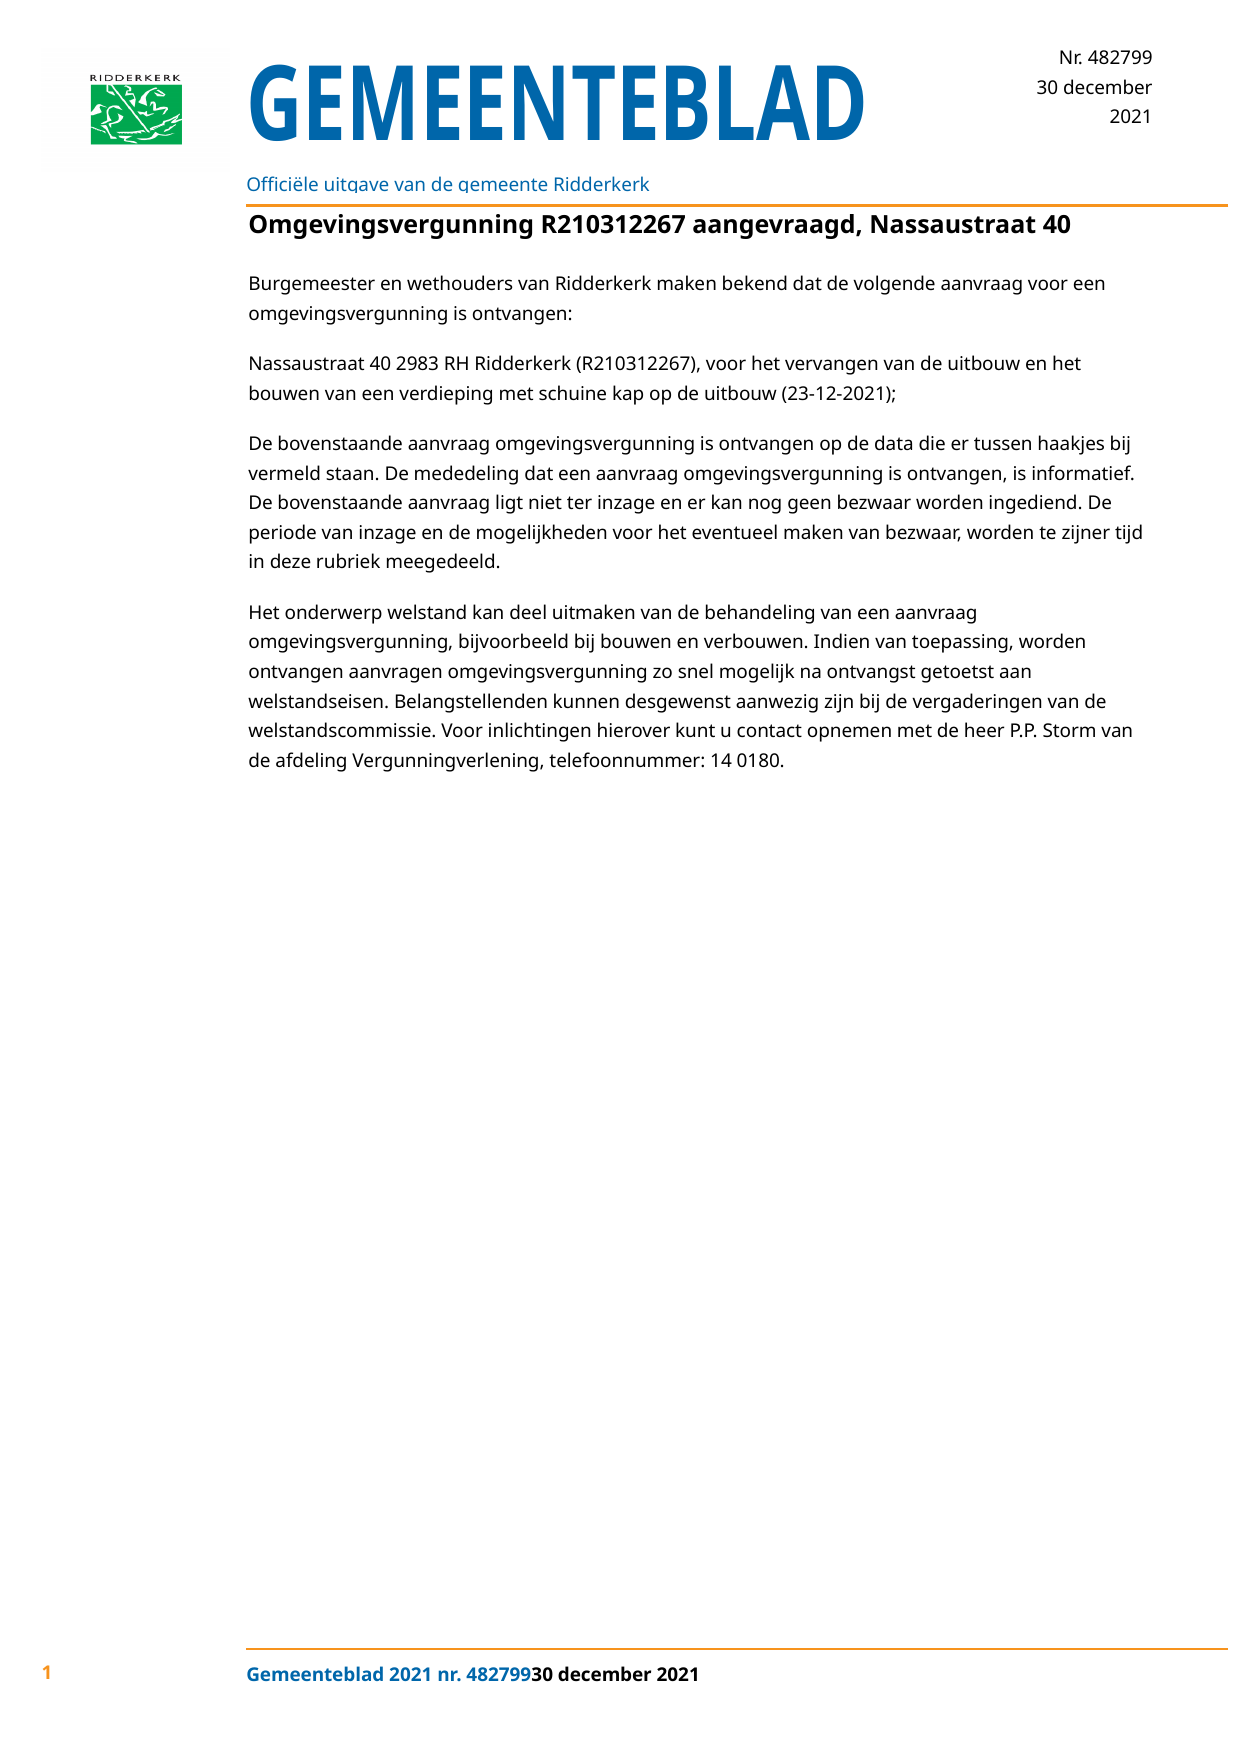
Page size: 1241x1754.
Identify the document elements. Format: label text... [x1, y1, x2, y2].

picture [41, 47, 231, 172]
text Omgevingsvergunning R210312267 aangevraagd, Nassaustraat 40 [248, 207, 1152, 241]
text Het onderwerp welstand kan deel uitmaken van de behandeling van een aanvraag omgevingsvergunning, bijvoorbeeld bij bouwen en verbouwen. Indien van toepassing, worden ontvangen aanvragen omgevingsvergunning zo snel mogelijk na ontvangst getoetst aan welstandseisen. Belangstellenden kunnen desgewenst aanwezig zijn bij de vergaderingen van de welstandscommissie. Voor inlichtingen hierover kunt u contact opnemen met de heer P.P. Storm van de afdeling Vergunningverlening, telefoonnummer: 14 0180. [248, 599, 1152, 773]
text Nassaustraat 40 2983 RH Ridderkerk (R210312267), voor het vervangen van de uitbouw en het bouwen van een verdieping met schuine kap op de uitbouw (23-12-2021); [248, 350, 1152, 406]
text De bovenstaande aanvraag omgevingsvergunning is ontvangen op de data die er tussen haakjes bij vermeld staan. De mededeling dat een aanvraag omgevingsvergunning is ontvangen, is informatief. De bovenstaande aanvraag ligt niet ter inzage en er kan nog geen bezwaar worden ingediend. De periode van inzage en de mogelijkheden voor het eventueel maken van bezwaar, worden te zijner tijd in deze rubriek meegedeeld. [248, 430, 1152, 574]
text Burgemeester en wethouders van Ridderkerk maken bekend dat de volgende aanvraag voor een omgevingsvergunning is ontvangen: [248, 270, 1152, 326]
